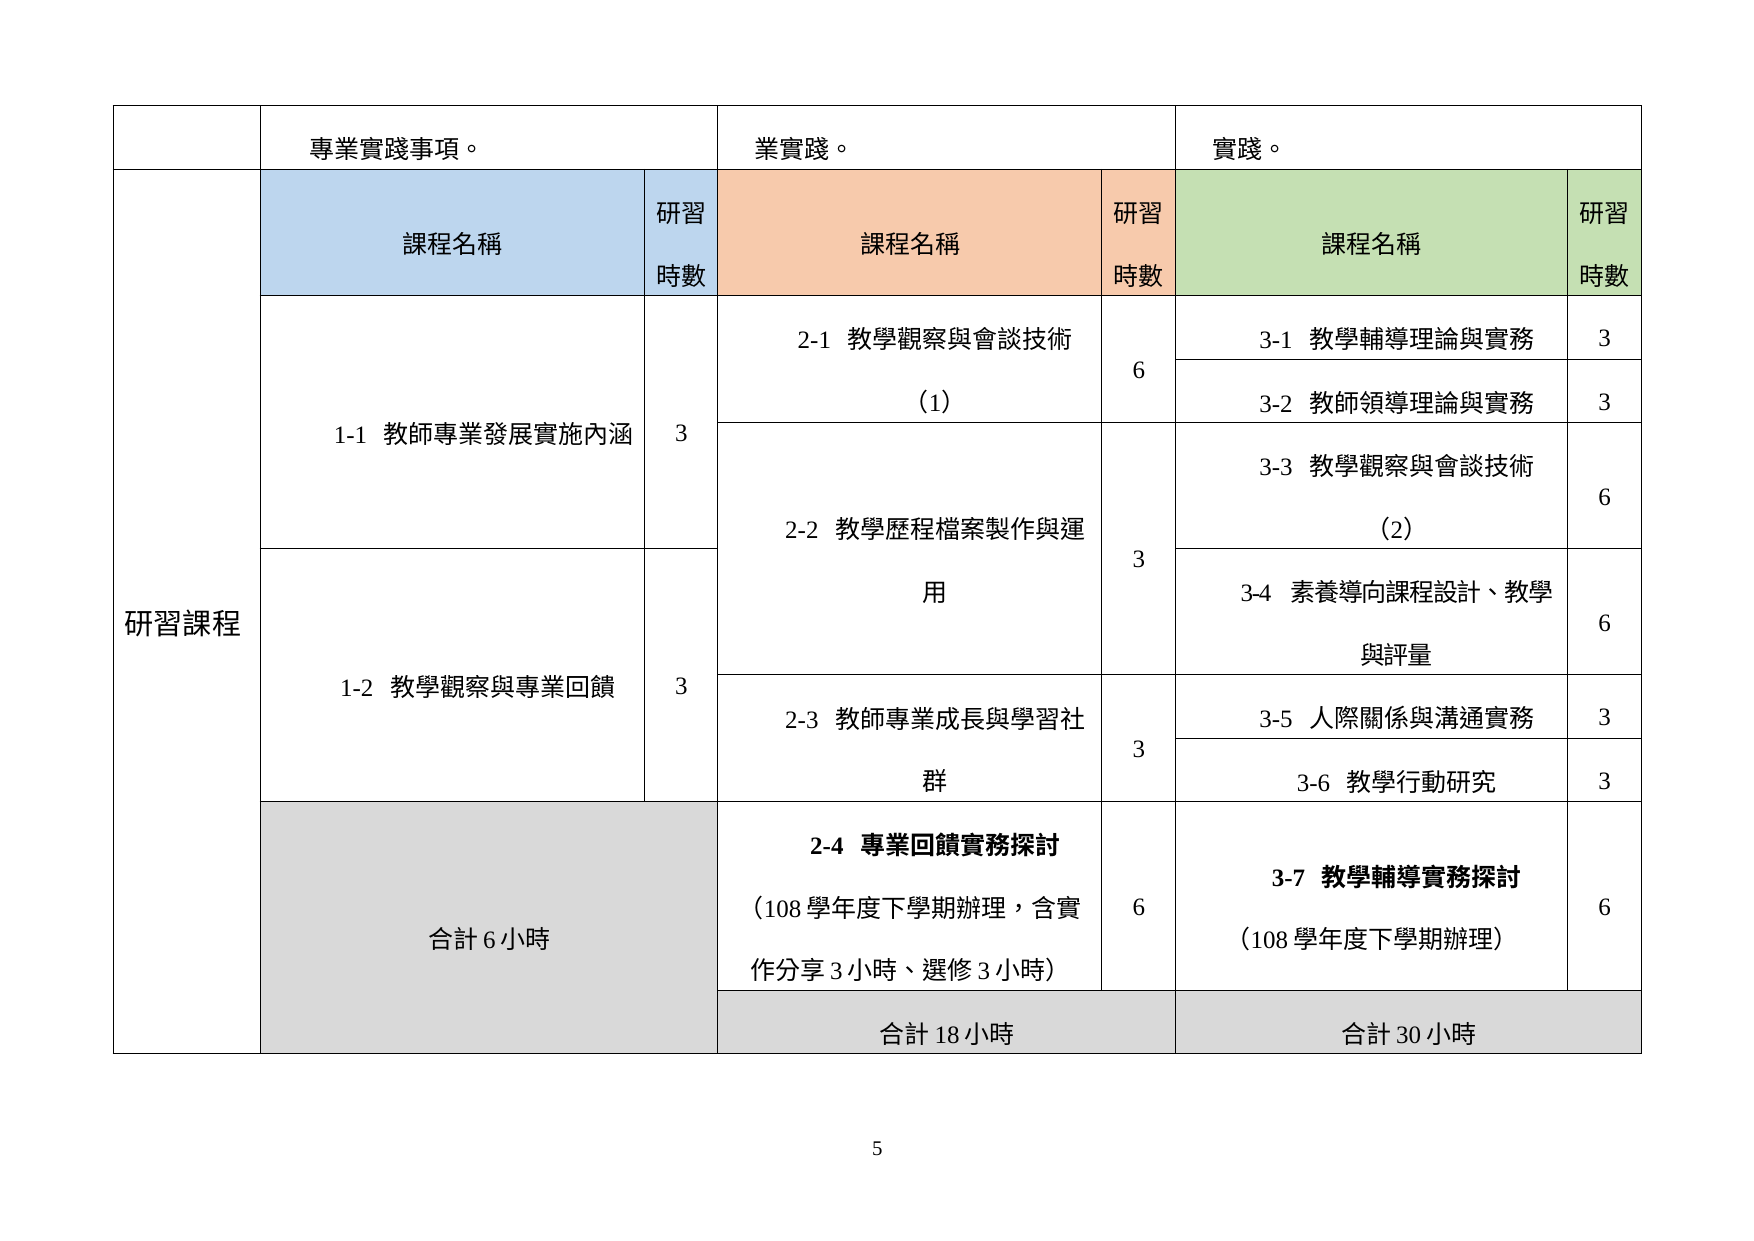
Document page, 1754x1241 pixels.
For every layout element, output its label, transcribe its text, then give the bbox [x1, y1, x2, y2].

table_cell 3 [1568, 739, 1641, 801]
table_cell 3 [1568, 675, 1641, 738]
table_cell 課程名稱 [261, 170, 644, 295]
table_cell 6 [1102, 802, 1175, 990]
table_cell 6 [1568, 549, 1641, 674]
table_cell 3 [1102, 423, 1175, 674]
table_cell 研習課程 [114, 170, 260, 1053]
table_cell [114, 106, 260, 169]
table_cell 6 [1568, 802, 1641, 990]
table_cell 研習時數 [645, 170, 717, 295]
table_cell 合計6小時 [261, 802, 717, 1053]
table_cell 業實踐。 [718, 106, 1175, 169]
table_cell 教學觀察與專業回饋 [261, 549, 644, 801]
table_cell 專業實踐事項。 [261, 106, 717, 169]
table_cell 3 [645, 549, 717, 801]
table_cell 3 [1102, 675, 1175, 801]
table_cell 教師專業發展實施內涵 [261, 296, 644, 548]
table_cell 教師領導理論與實務 [1176, 360, 1567, 422]
table_cell 3 [1568, 360, 1641, 422]
table_cell 合計18小時 [718, 991, 1175, 1053]
table_cell 課程名稱 [718, 170, 1101, 295]
table_cell 合計30小時 [1176, 991, 1641, 1053]
table_cell 教學行動研究 [1176, 739, 1567, 801]
table_cell 3 [645, 296, 717, 548]
table_cell 人際關係與溝通實務 [1176, 675, 1567, 738]
table_cell 教學輔導理論與實務 [1176, 296, 1567, 358]
table_cell 課程名稱 [1176, 170, 1567, 295]
table_cell 完成教學輔導教師培訓研習課程，共30小時。 自參與研習起，3學年內完成4項專業實踐。 [1176, 106, 1641, 169]
table_cell 素養導向課程設計、教學與評量 [1176, 549, 1567, 674]
table_cell 教師專業成長與學習社群 [718, 675, 1101, 801]
table_cell 研習時數 [1568, 170, 1641, 295]
table_cell 教學觀察與會談技術（1） [718, 296, 1101, 422]
table_cell 教學歷程檔案製作與運用 [718, 423, 1101, 674]
table_cell 教學觀察與會談技術（2） [1176, 423, 1567, 548]
table_cell 6 [1568, 423, 1641, 548]
table_cell 3 [1568, 296, 1641, 358]
table_cell 專業回饋實務探討 （108學年度下學期辦理，含實作分享3小時、選修3小時） [718, 802, 1101, 990]
table_cell 研習時數 [1102, 170, 1175, 295]
table_cell 教學輔導實務探討 （108學年度下學期辦理） [1176, 802, 1567, 990]
table_cell 6 [1102, 296, 1175, 422]
